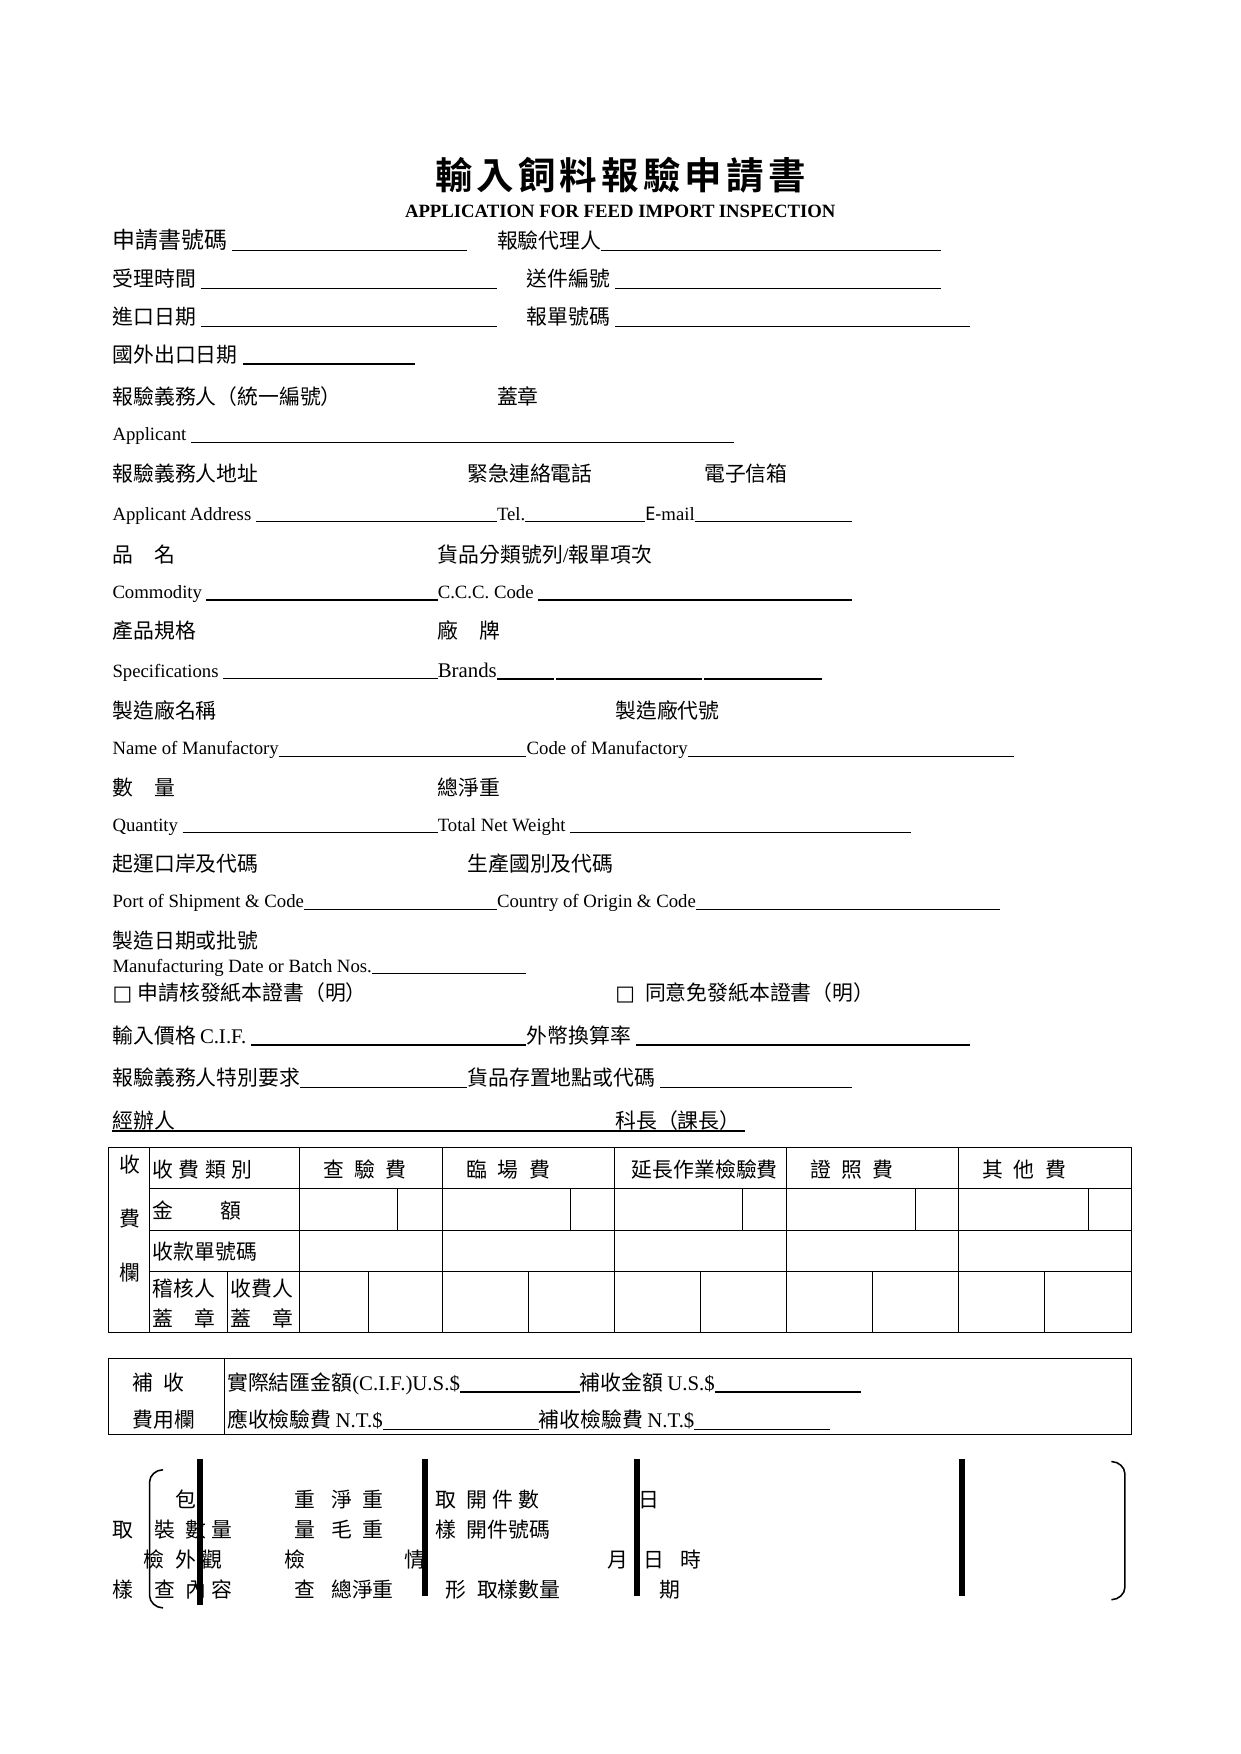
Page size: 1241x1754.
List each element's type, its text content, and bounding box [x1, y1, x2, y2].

text 取 裝 數 量 量 毛 重 樣 開件號碼 [203, 1513, 422, 1543]
table_cell [369, 1272, 442, 1332]
table_header 實際結匯金額(C.I.F.)U.S.$ 補收金額U.S.$ 應收檢驗費N.T.$ 補收檢驗費N.T.$ [225, 1359, 1131, 1434]
table_cell 稽核人 蓋 章 [150, 1272, 227, 1332]
table_cell 收費人 蓋 章 [228, 1272, 299, 1332]
text 包 [151, 1483, 197, 1513]
text 製造日期或批號 [112, 924, 1128, 954]
text 品 名 貨品分類號列/報單項次 [112, 538, 1128, 568]
table_cell [443, 1231, 614, 1271]
text 輸入價格C.I.F. 外幣換算率 [112, 1019, 1128, 1049]
table_cell [701, 1272, 786, 1332]
table_cell [443, 1272, 528, 1332]
table_header 臨 場 費 [443, 1148, 614, 1188]
table_header 收 費 欄 [109, 1148, 149, 1332]
text 數 量 總淨重 [112, 771, 1128, 801]
table_cell [787, 1231, 958, 1271]
text 製造廠名稱 製造廠代號 [112, 694, 1128, 724]
text 檢 外 觀 檢 情 月 日 時 [428, 1543, 634, 1574]
table_header 證 照 費 [787, 1148, 958, 1188]
table_cell [615, 1231, 786, 1271]
table_cell [529, 1272, 614, 1332]
text [112, 1483, 148, 1513]
table_header 查 驗 費 [300, 1148, 442, 1188]
table_cell [959, 1272, 1044, 1332]
table_cell [300, 1231, 442, 1271]
text 產品規格 廠 牌 [112, 615, 1128, 645]
table_header 其 他 費 [959, 1148, 1131, 1188]
text 檢 外 觀 檢 情 月 日 時 [203, 1543, 422, 1574]
text Commodity C.C.C. Code [112, 581, 1128, 602]
text Quantity Total Net Weight [112, 813, 1128, 835]
text 取 開 件 數 [428, 1483, 634, 1513]
text 起運口岸及代碼 生產國別及代碼 [112, 848, 1128, 878]
text [965, 1483, 1124, 1513]
table_cell [916, 1189, 958, 1229]
text □ 申請核發紙本證書（明） □ 同意免發紙本證書（明） [112, 976, 1128, 1006]
text Applicant [112, 423, 1128, 445]
table_cell [873, 1272, 958, 1332]
table_header 延長作業檢驗費 [615, 1148, 786, 1188]
table_cell [1045, 1272, 1131, 1332]
table_cell [300, 1189, 397, 1229]
table_cell [787, 1189, 915, 1229]
text 輸入飼料報驗申請書 [112, 146, 1128, 200]
text 檢 外 觀 檢 情 月 日 時 [640, 1543, 959, 1574]
text Port of Shipment & Code Country of Origin & Code [112, 890, 1128, 912]
table_cell [787, 1272, 872, 1332]
text Specifications Brands [112, 657, 1128, 682]
table_cell 金 額 [150, 1189, 299, 1229]
table_cell [959, 1189, 1088, 1229]
text 樣 查 內 容 查 總淨重 形 取樣數量 期 [151, 1574, 197, 1604]
text 樣 查 內 容 查 總淨重 形 取樣數量 期 [203, 1574, 1128, 1604]
table_cell [300, 1272, 368, 1332]
table_cell [615, 1272, 700, 1332]
text 報驗義務人（統一編號） 蓋章 [112, 381, 1128, 411]
text 檢 外 觀 檢 情 月 日 時 [151, 1543, 197, 1574]
text 報驗義務人地址 緊急連絡電話 電子信箱 [112, 457, 1128, 487]
text 國外出口日期 [112, 338, 1128, 368]
table_cell 收款單號碼 [150, 1231, 299, 1271]
text 日 [640, 1483, 959, 1513]
table_cell [743, 1189, 786, 1229]
table_cell [1089, 1189, 1131, 1229]
text 取 裝 數 量 量 毛 重 樣 開件號碼 [112, 1513, 148, 1543]
text 取 裝 數 量 量 毛 重 樣 開件號碼 [428, 1513, 634, 1543]
text Manufacturing Date or Batch Nos. [112, 954, 1128, 976]
text 取 裝 數 量 量 毛 重 樣 開件號碼 [151, 1513, 197, 1543]
table_cell [443, 1189, 570, 1229]
subtitle 受理時間 送件編號 [112, 262, 1128, 293]
text 經辦人 科長（課長） [112, 1104, 1128, 1134]
table_header 收 費 類 別 [150, 1148, 299, 1188]
text 進口日期 報單號碼 [112, 300, 1128, 330]
text Name of Manufactory Code of Manufactory [112, 737, 1128, 758]
table_cell [398, 1189, 442, 1229]
table_cell [615, 1189, 742, 1229]
text 取 裝 數 量 量 毛 重 樣 開件號碼 [640, 1513, 959, 1543]
text 報驗義務人特別要求 貨品存置地點或代碼 [112, 1062, 1128, 1092]
table_header 補 收 費用欄 [109, 1359, 224, 1434]
subtitle 申請書號碼 報驗代理人 [112, 222, 1128, 255]
text 重 淨 重 [203, 1483, 422, 1513]
subtitle APPLICATION FOR FEED IMPORT INSPECTION [112, 200, 1128, 222]
text 樣 查 內 容 查 總淨重 形 取樣數量 期 [112, 1574, 151, 1604]
table_cell [959, 1231, 1131, 1271]
text Applicant Address Tel. E-mail [112, 500, 1128, 526]
text 取 裝 數 量 量 毛 重 樣 開件號碼 [965, 1513, 1124, 1543]
table_cell [571, 1189, 614, 1229]
text 檢 外 觀 檢 情 月 日 時 [965, 1543, 1124, 1574]
text 檢 外 觀 檢 情 月 日 時 [112, 1543, 148, 1574]
